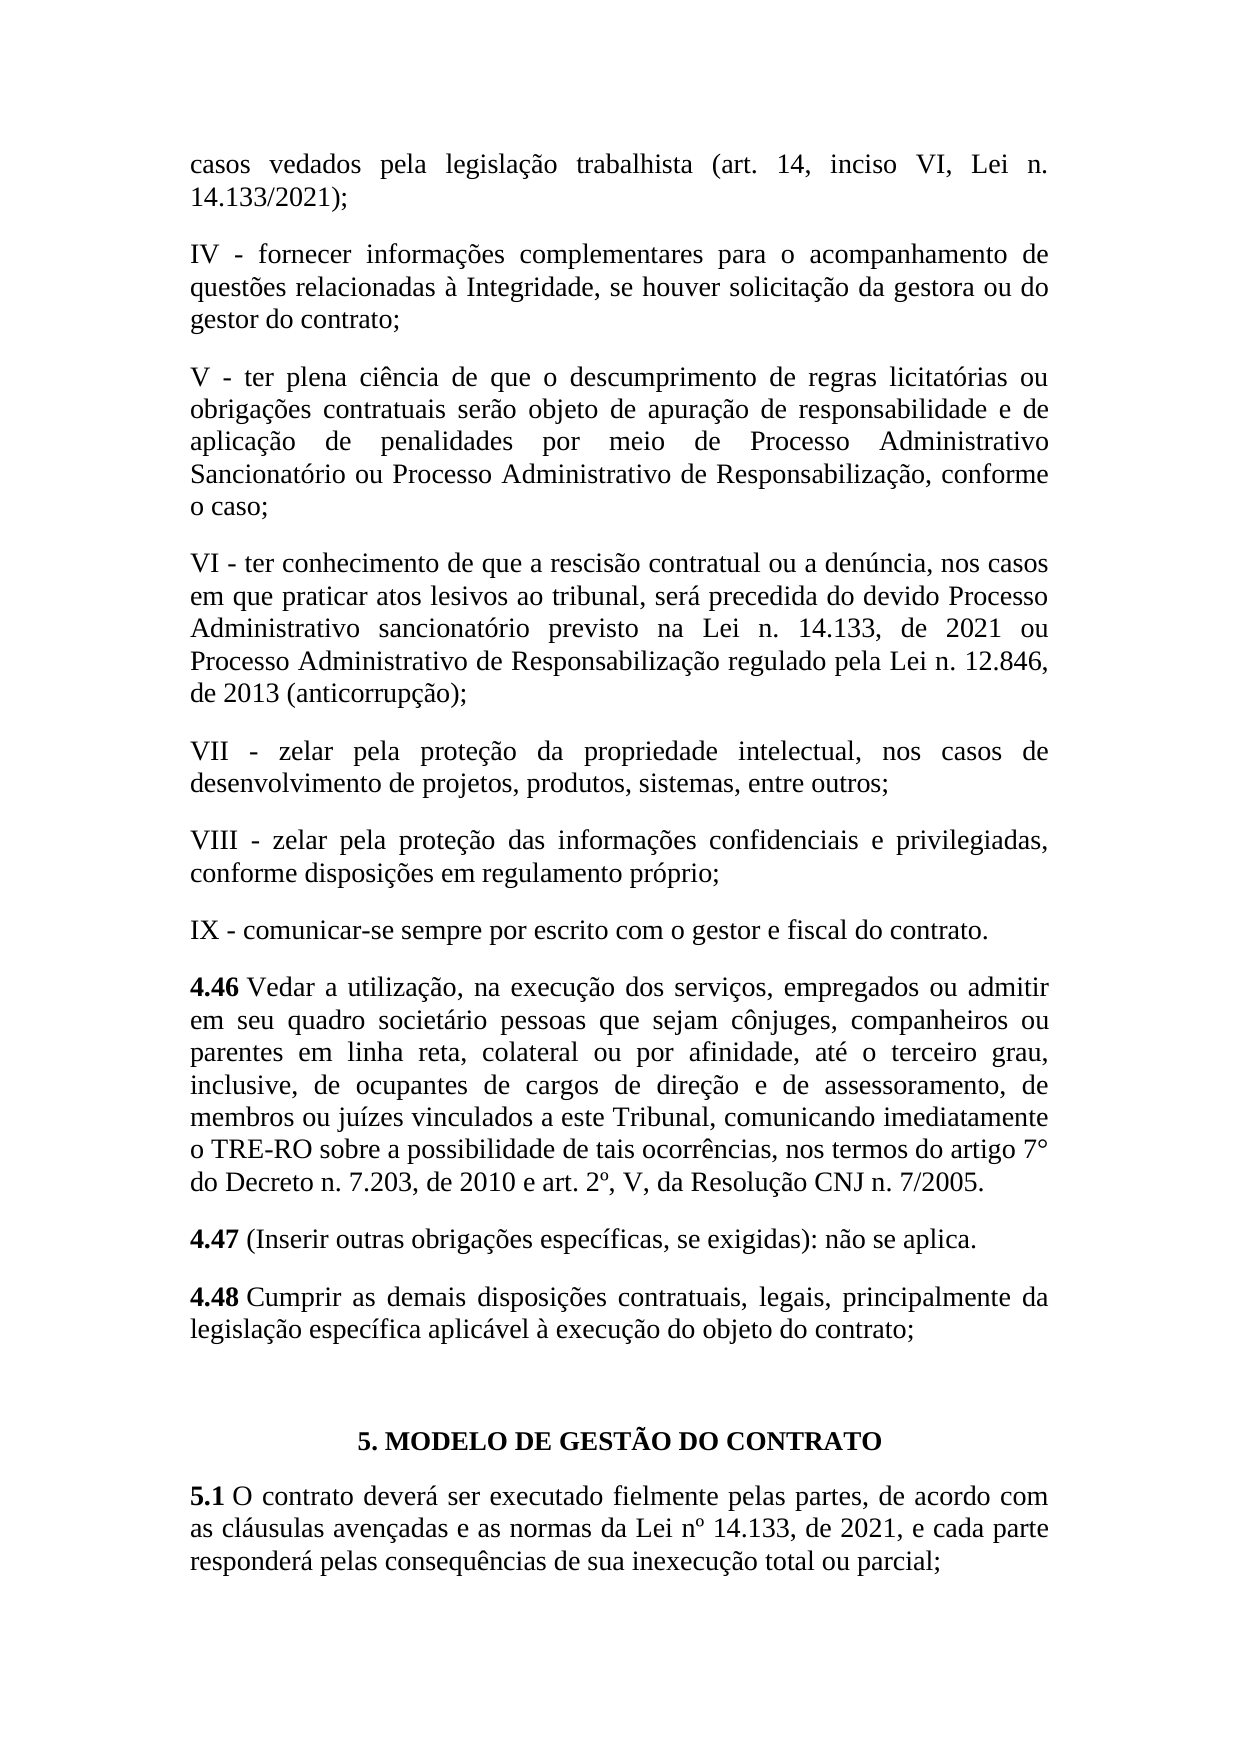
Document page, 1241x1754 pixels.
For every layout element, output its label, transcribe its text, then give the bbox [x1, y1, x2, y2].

text IV - fornecer informações complementares para o acompanhamento de questões relacionadas à Integridade, se houver solicitação da gestora ou do gestor do contrato; [190, 237, 1051, 334]
text IX - comunicar-se sempre por escrito com o gestor e fiscal do contrato. [190, 913, 1051, 946]
text 4.46 Vedar a utilização, na execução dos serviços, empregados ou admitir em seu quadro societário pessoas que sejam cônjuges, companheiros ou parentes em linha reta, colateral ou por afinidade, até o terceiro grau, inclusive, de ocupantes de cargos de direção e de assessoramento, de membros ou juízes vinculados a este Tribunal, comunicando imediatamente o TRE-RO sobre a possibilidade de tais ocorrências, nos termos do artigo 7° do Decreto n. 7.203, de 2010 e art. 2º, V, da Resolução CNJ n. 7/2005. [190, 971, 1051, 1197]
text 4.48 Cumprir as demais disposições contratuais, legais, principalmente da legislação específica aplicável à execução do objeto do contrato; [190, 1280, 1051, 1344]
text 5.1 O contrato deverá ser executado fielmente pelas partes, de acordo com as cláusulas avençadas e as normas da Lei nº 14.133, de 2021, e cada parte responderá pelas consequências de sua inexecução total ou parcial; [190, 1479, 1051, 1576]
text VI - ter conhecimento de que a rescisão contratual ou a denúncia, nos casos em que praticar atos lesivos ao tribunal, será precedida do devido Processo Administrativo sancionatório previsto na Lei n. 14.133, de 2021 ou Processo Administrativo de Responsabilização regulado pela Lei n. 12.846, de 2013 (anticorrupção); [190, 547, 1051, 708]
text VIII - zelar pela proteção das informações confidenciais e privilegiadas, conforme disposições em regulamento próprio; [190, 823, 1051, 888]
text V - ter plena ciência de que o descumprimento de regras licitatórias ou obrigações contratuais serão objeto de apuração de responsabilidade e de aplicação de penalidades por meio de Processo Administrativo Sancionatório ou Processo Administrativo de Responsabilização, conforme o caso; [190, 359, 1051, 522]
text 5. MODELO DE GESTÃO DO CONTRATO [177, 1425, 1063, 1456]
text 4.47 (Inserir outras obrigações específicas, se exigidas): não se aplica. [190, 1222, 1051, 1255]
text casos vedados pela legislação trabalhista (art. 14, inciso VI, Lei n. 14.133/2021); [190, 148, 1051, 212]
text VII - zelar pela proteção da propriedade intelectual, nos casos de desenvolvimento de projetos, produtos, sistemas, entre outros; [190, 733, 1051, 798]
